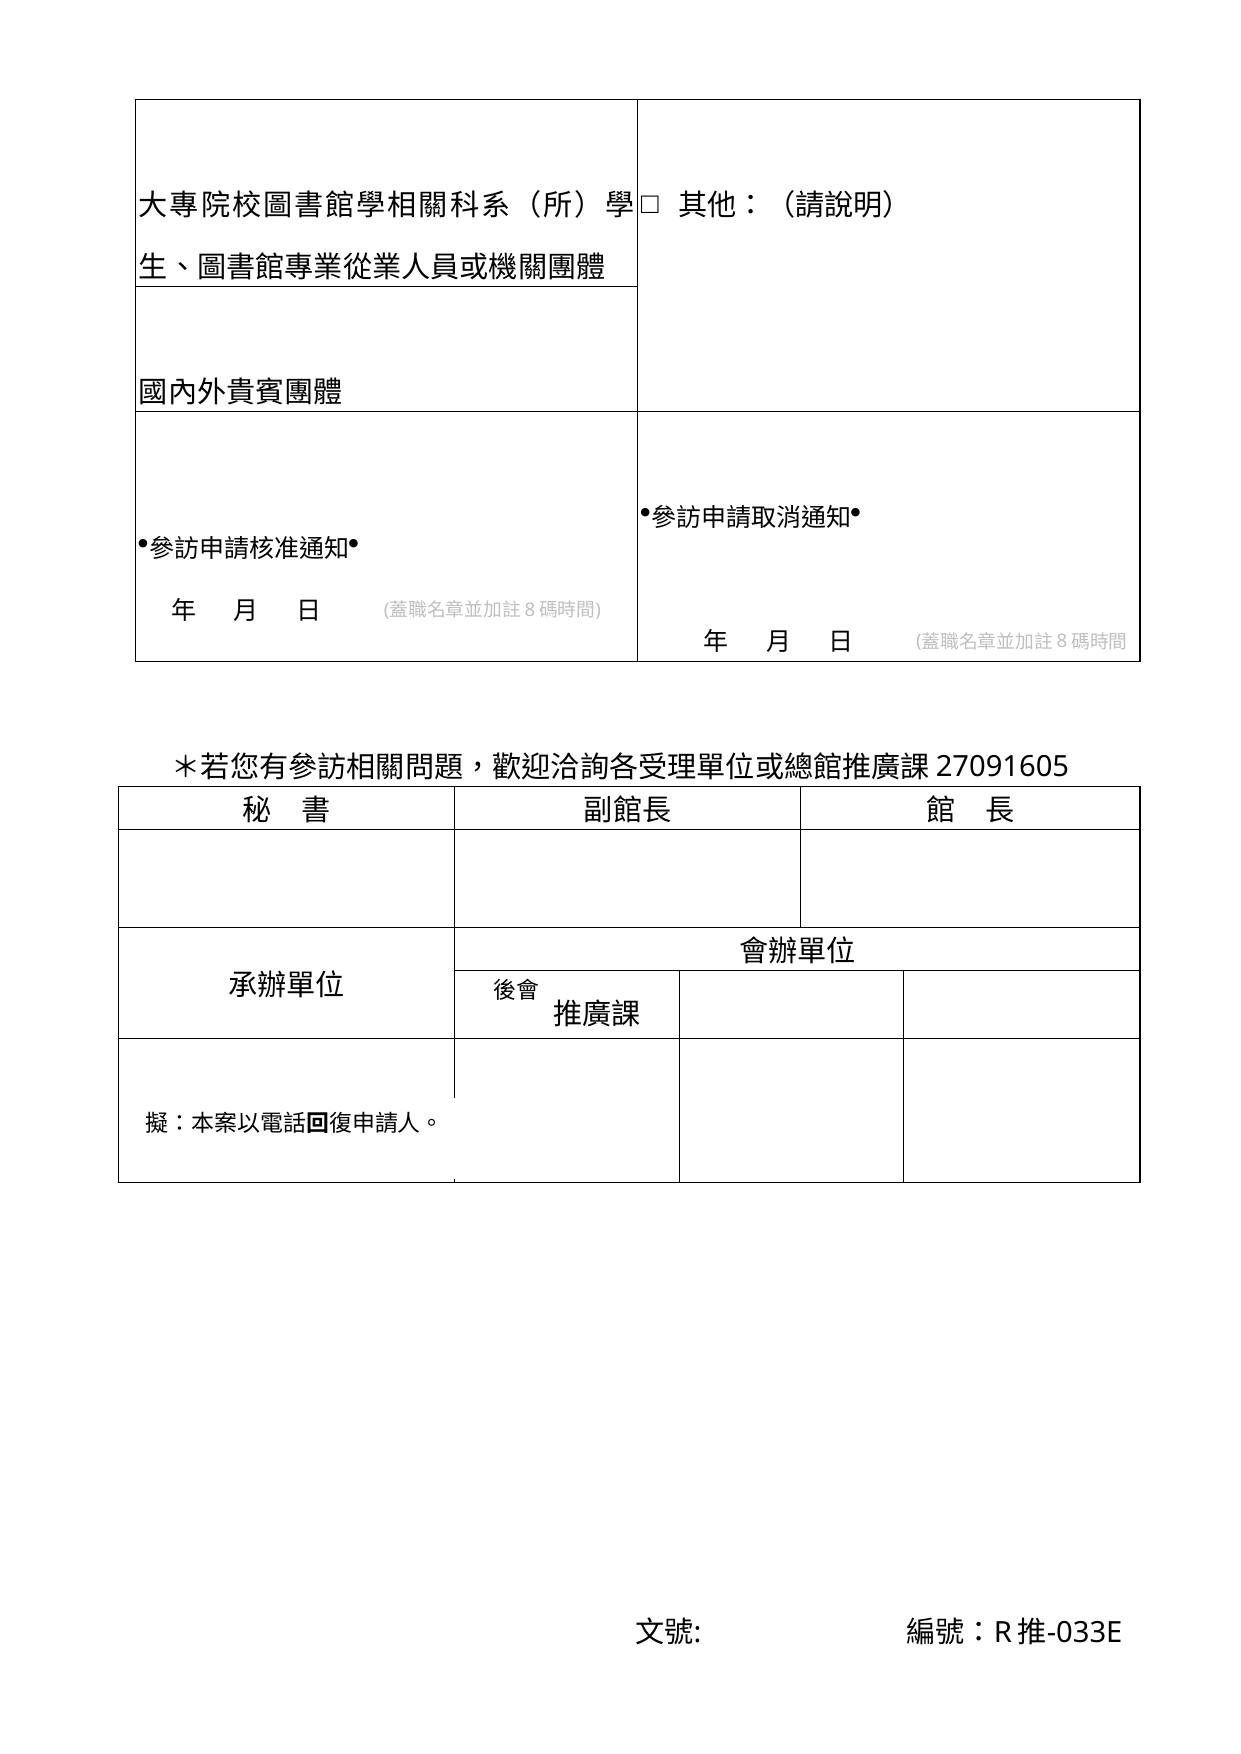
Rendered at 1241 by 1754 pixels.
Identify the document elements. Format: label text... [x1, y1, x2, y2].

table_cell 參訪申請核准通知 年 月 日 (蓋職名章並加註8碼時間) [136, 412, 637, 661]
table_cell [119, 1039, 457, 1182]
table_cell [119, 830, 454, 927]
table_cell 會辦單位 [455, 928, 1139, 970]
table_cell 大專院校圖書館學相關科系（所）學生、圖書館專業從業人員或機關團體 [136, 100, 637, 286]
table_header 秘 書 [119, 787, 454, 829]
table_cell 承辦單位 [119, 928, 454, 1038]
table_cell [455, 1039, 679, 1182]
table_cell 國內外貴賓團體 [136, 287, 637, 411]
table_cell [680, 971, 903, 1038]
table_cell 視聽室 開架閱覽室 參考室 期刊室 綜合服務臺、電腦查詢區 兒童室 館藏特色區 其他：（請說明） [638, 100, 1139, 411]
table_cell 後會 推廣課 [455, 971, 679, 1038]
table_header 館 長 [801, 787, 1139, 829]
table_header 副館長 [455, 787, 800, 829]
table_cell [904, 971, 1139, 1038]
table_cell [904, 1039, 1139, 1182]
text ＊若您有參訪相關問題，歡迎洽詢各受理單位或總館推廣課27091605 [118, 723, 1122, 786]
table_cell [801, 830, 1139, 927]
table_cell 參訪申請取消通知 年 月 日 (蓋職名章並加註8碼時間 [638, 412, 1139, 661]
table_cell [455, 830, 800, 927]
table_cell [680, 1039, 903, 1182]
